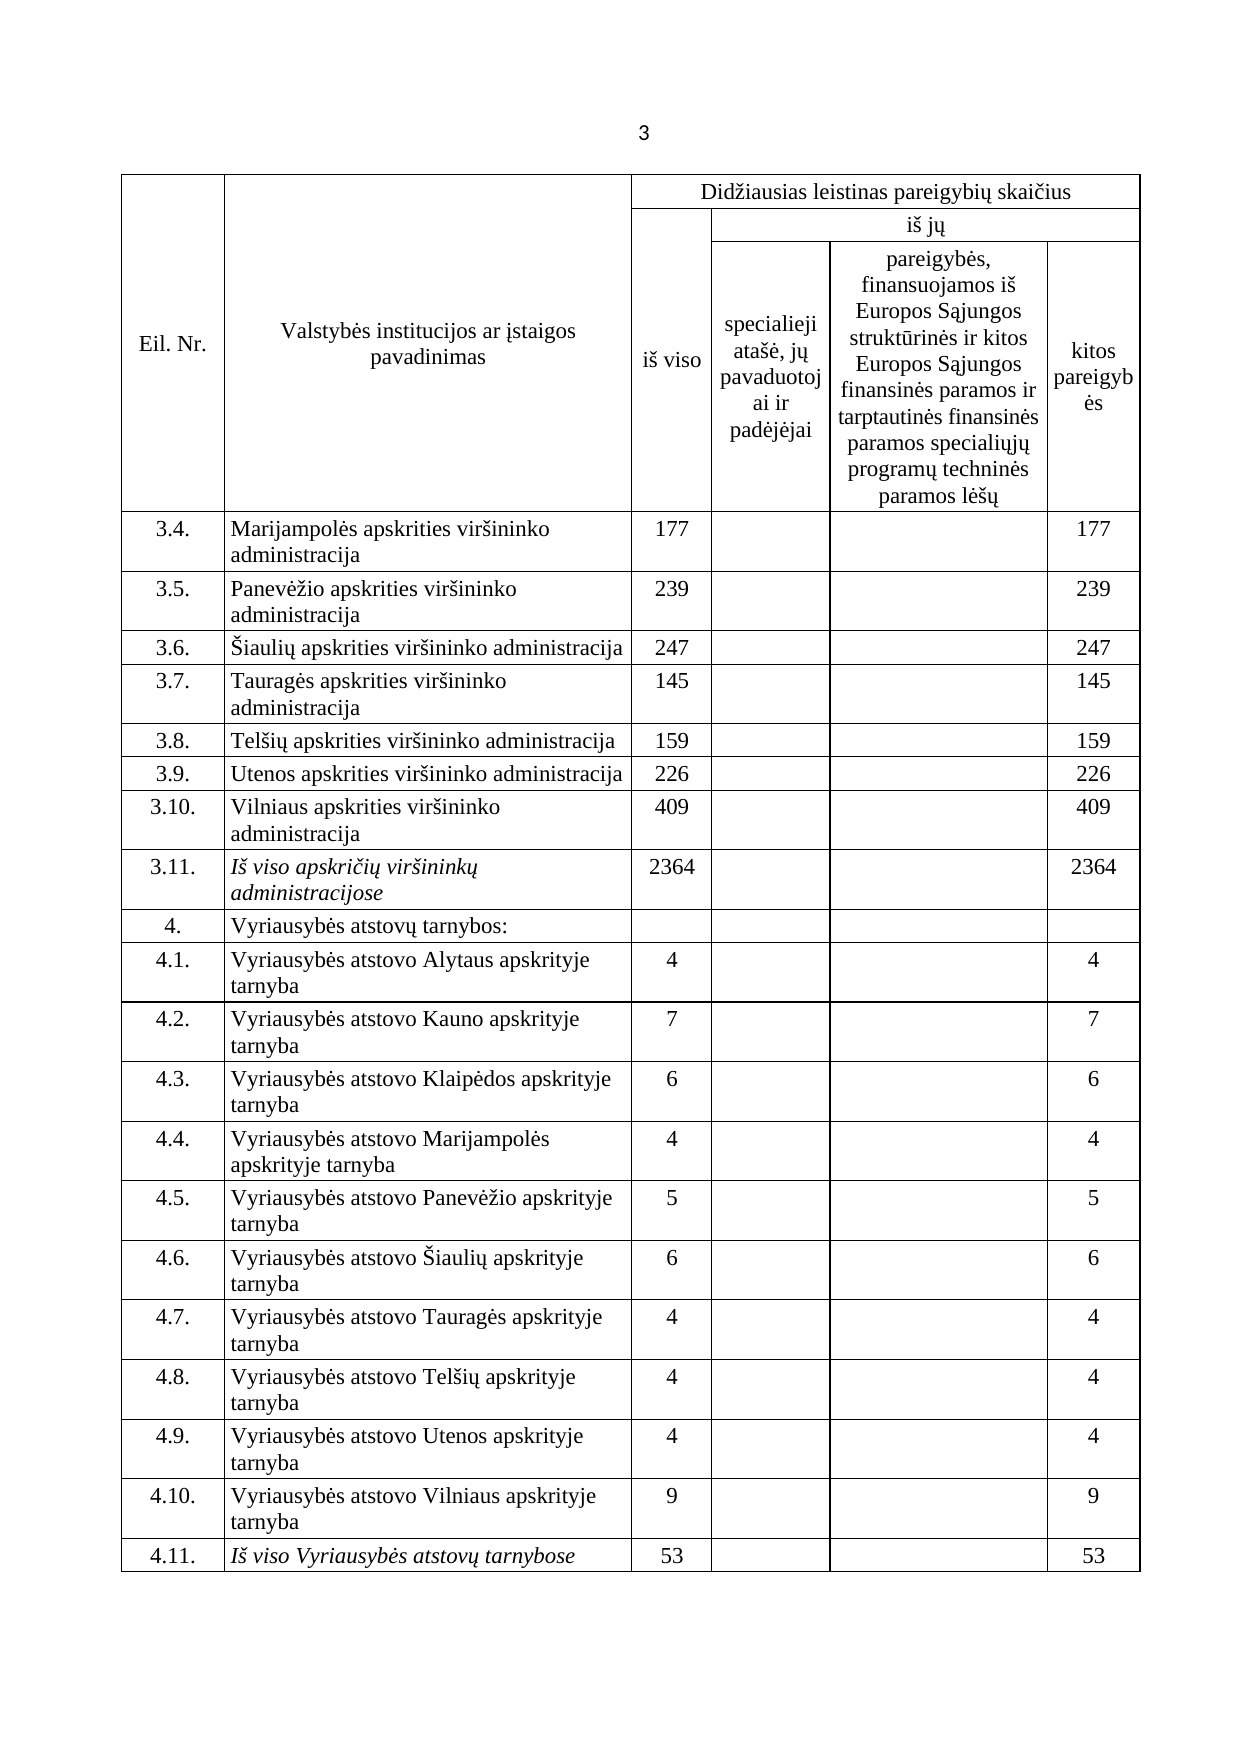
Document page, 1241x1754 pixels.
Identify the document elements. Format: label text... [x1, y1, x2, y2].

table_cell [831, 1181, 1047, 1240]
table_cell 4.4. [122, 1122, 224, 1180]
table_cell 4.9. [122, 1420, 224, 1478]
table_cell [831, 943, 1047, 1001]
table_cell 4 [632, 1420, 711, 1478]
table_cell specialieji atašė, jų pavaduotojai ir padėjėjai [712, 242, 829, 511]
table_cell [712, 910, 829, 942]
table_cell 4.8. [122, 1360, 224, 1418]
table_cell 4 [1048, 1300, 1139, 1359]
table_cell 9 [632, 1479, 711, 1538]
table_cell Utenos apskrities viršininko administracija [225, 757, 631, 789]
table_cell 53 [632, 1539, 711, 1571]
table_cell [712, 1539, 829, 1571]
table_cell 5 [632, 1181, 711, 1240]
table_cell 247 [1048, 631, 1139, 663]
table_cell pareigybės, finansuojamos iš Europos Sąjungos struktūrinės ir kitos Europos Sąjungos finansinės paramos ir tarptautinės finansinės paramos specialiųjų programų techninės paramos lėšų [831, 242, 1047, 511]
table_cell [831, 512, 1047, 571]
table_cell iš viso [632, 209, 711, 511]
table_cell 3.4. [122, 512, 224, 571]
table_cell 9 [1048, 1479, 1139, 1538]
table_cell Vyriausybės atstovų tarnybos: [225, 910, 631, 942]
table_cell [831, 665, 1047, 723]
table_cell Vyriausybės atstovo Alytaus apskrityje tarnyba [225, 943, 631, 1001]
table_cell 159 [1048, 724, 1139, 756]
table_cell 4 [1048, 1420, 1139, 1478]
table_cell 177 [632, 512, 711, 571]
table_cell Marijampolės apskrities viršininko administracija [225, 512, 631, 571]
table_cell [831, 1122, 1047, 1180]
table_cell 4.1. [122, 943, 224, 1001]
table_cell [712, 1300, 829, 1359]
table_cell Vyriausybės atstovo Marijampolės apskrityje tarnyba [225, 1122, 631, 1180]
table_cell 4.3. [122, 1062, 224, 1121]
table_cell [1048, 910, 1139, 942]
table_cell [712, 572, 829, 630]
table_cell [831, 1062, 1047, 1121]
table_cell 3.10. [122, 791, 224, 849]
table_cell [831, 1539, 1047, 1571]
table_cell [712, 665, 829, 723]
table_cell Vyriausybės atstovo Tauragės apskrityje tarnyba [225, 1300, 631, 1359]
table_cell [831, 1003, 1047, 1061]
table_cell 226 [632, 757, 711, 789]
table_cell Vyriausybės atstovo Utenos apskrityje tarnyba [225, 1420, 631, 1478]
table_cell [712, 1420, 829, 1478]
table_cell Vyriausybės atstovo Telšių apskrityje tarnyba [225, 1360, 631, 1418]
table_cell 6 [632, 1241, 711, 1299]
table_cell [831, 1360, 1047, 1418]
table_cell 177 [1048, 512, 1139, 571]
table_cell [831, 791, 1047, 849]
table_cell [712, 1360, 829, 1418]
table_cell 4 [632, 1300, 711, 1359]
table_cell 4. [122, 910, 224, 942]
table_cell 4 [632, 1360, 711, 1418]
table_cell 145 [1048, 665, 1139, 723]
table_cell Vyriausybės atstovo Panevėžio apskrityje tarnyba [225, 1181, 631, 1240]
table_cell Iš viso apskričių viršininkų administracijose [225, 850, 631, 909]
table_cell 226 [1048, 757, 1139, 789]
table_cell [831, 1241, 1047, 1299]
table_cell [831, 572, 1047, 630]
table_cell Tauragės apskrities viršininko administracija [225, 665, 631, 723]
table_cell [831, 757, 1047, 789]
table_cell 3.6. [122, 631, 224, 663]
table_cell 5 [1048, 1181, 1139, 1240]
table_cell [712, 1479, 829, 1538]
table_cell 2364 [1048, 850, 1139, 909]
table_cell 53 [1048, 1539, 1139, 1571]
table_cell Vyriausybės atstovo Vilniaus apskrityje tarnyba [225, 1479, 631, 1538]
table_cell 4 [632, 943, 711, 1001]
table_cell 239 [632, 572, 711, 630]
table_cell 3.9. [122, 757, 224, 789]
table_header Eil. Nr. [122, 175, 224, 511]
table_cell 7 [1048, 1003, 1139, 1061]
table_cell Vyriausybės atstovo Šiaulių apskrityje tarnyba [225, 1241, 631, 1299]
table_cell 4 [1048, 1360, 1139, 1418]
table_cell 4.6. [122, 1241, 224, 1299]
table_cell 3.8. [122, 724, 224, 756]
table_cell [712, 724, 829, 756]
table_cell 4.5. [122, 1181, 224, 1240]
table_cell 409 [632, 791, 711, 849]
table_cell Panevėžio apskrities viršininko administracija [225, 572, 631, 630]
table_cell [831, 1479, 1047, 1538]
table_cell 3.7. [122, 665, 224, 723]
table_cell 239 [1048, 572, 1139, 630]
table_cell [831, 724, 1047, 756]
table_cell [712, 791, 829, 849]
table_cell 3.11. [122, 850, 224, 909]
table_cell [831, 910, 1047, 942]
table_cell [712, 631, 829, 663]
table_cell 6 [632, 1062, 711, 1121]
table_cell Iš viso Vyriausybės atstovų tarnybose [225, 1539, 631, 1571]
table_cell 4.10. [122, 1479, 224, 1538]
table_cell 4 [632, 1122, 711, 1180]
table_cell [831, 850, 1047, 909]
table_cell [712, 1122, 829, 1180]
table_cell [831, 1420, 1047, 1478]
table_cell 4.11. [122, 1539, 224, 1571]
table_cell [712, 943, 829, 1001]
table_cell [712, 512, 829, 571]
table_cell 3.5. [122, 572, 224, 630]
table_cell 4.7. [122, 1300, 224, 1359]
table_cell 6 [1048, 1241, 1139, 1299]
table_cell Šiaulių apskrities viršininko administracija [225, 631, 631, 663]
table_cell kitos pareigybės [1048, 242, 1139, 511]
table_cell [712, 1062, 829, 1121]
table_cell 247 [632, 631, 711, 663]
table_cell Vyriausybės atstovo Kauno apskrityje tarnyba [225, 1003, 631, 1061]
table_cell 7 [632, 1003, 711, 1061]
table_cell 159 [632, 724, 711, 756]
table_header Didžiausias leistinas pareigybių skaičius [632, 175, 1139, 207]
table_cell [831, 631, 1047, 663]
table_cell 4 [1048, 943, 1139, 1001]
table_cell Vilniaus apskrities viršininko administracija [225, 791, 631, 849]
table_cell 4 [1048, 1122, 1139, 1180]
table_cell 2364 [632, 850, 711, 909]
table_cell [831, 1300, 1047, 1359]
table_cell 409 [1048, 791, 1139, 849]
table_cell Telšių apskrities viršininko administracija [225, 724, 631, 756]
table_cell [712, 1241, 829, 1299]
table_cell [712, 850, 829, 909]
table_cell [712, 1181, 829, 1240]
table_cell 6 [1048, 1062, 1139, 1121]
table_cell Vyriausybės atstovo Klaipėdos apskrityje tarnyba [225, 1062, 631, 1121]
table_cell [712, 757, 829, 789]
table_cell [712, 1003, 829, 1061]
table_cell 4.2. [122, 1003, 224, 1061]
table_cell iš jų [712, 209, 1139, 241]
table_header Valstybės institucijos ar įstaigos pavadinimas [225, 175, 631, 511]
table_cell 145 [632, 665, 711, 723]
table_cell [632, 910, 711, 942]
